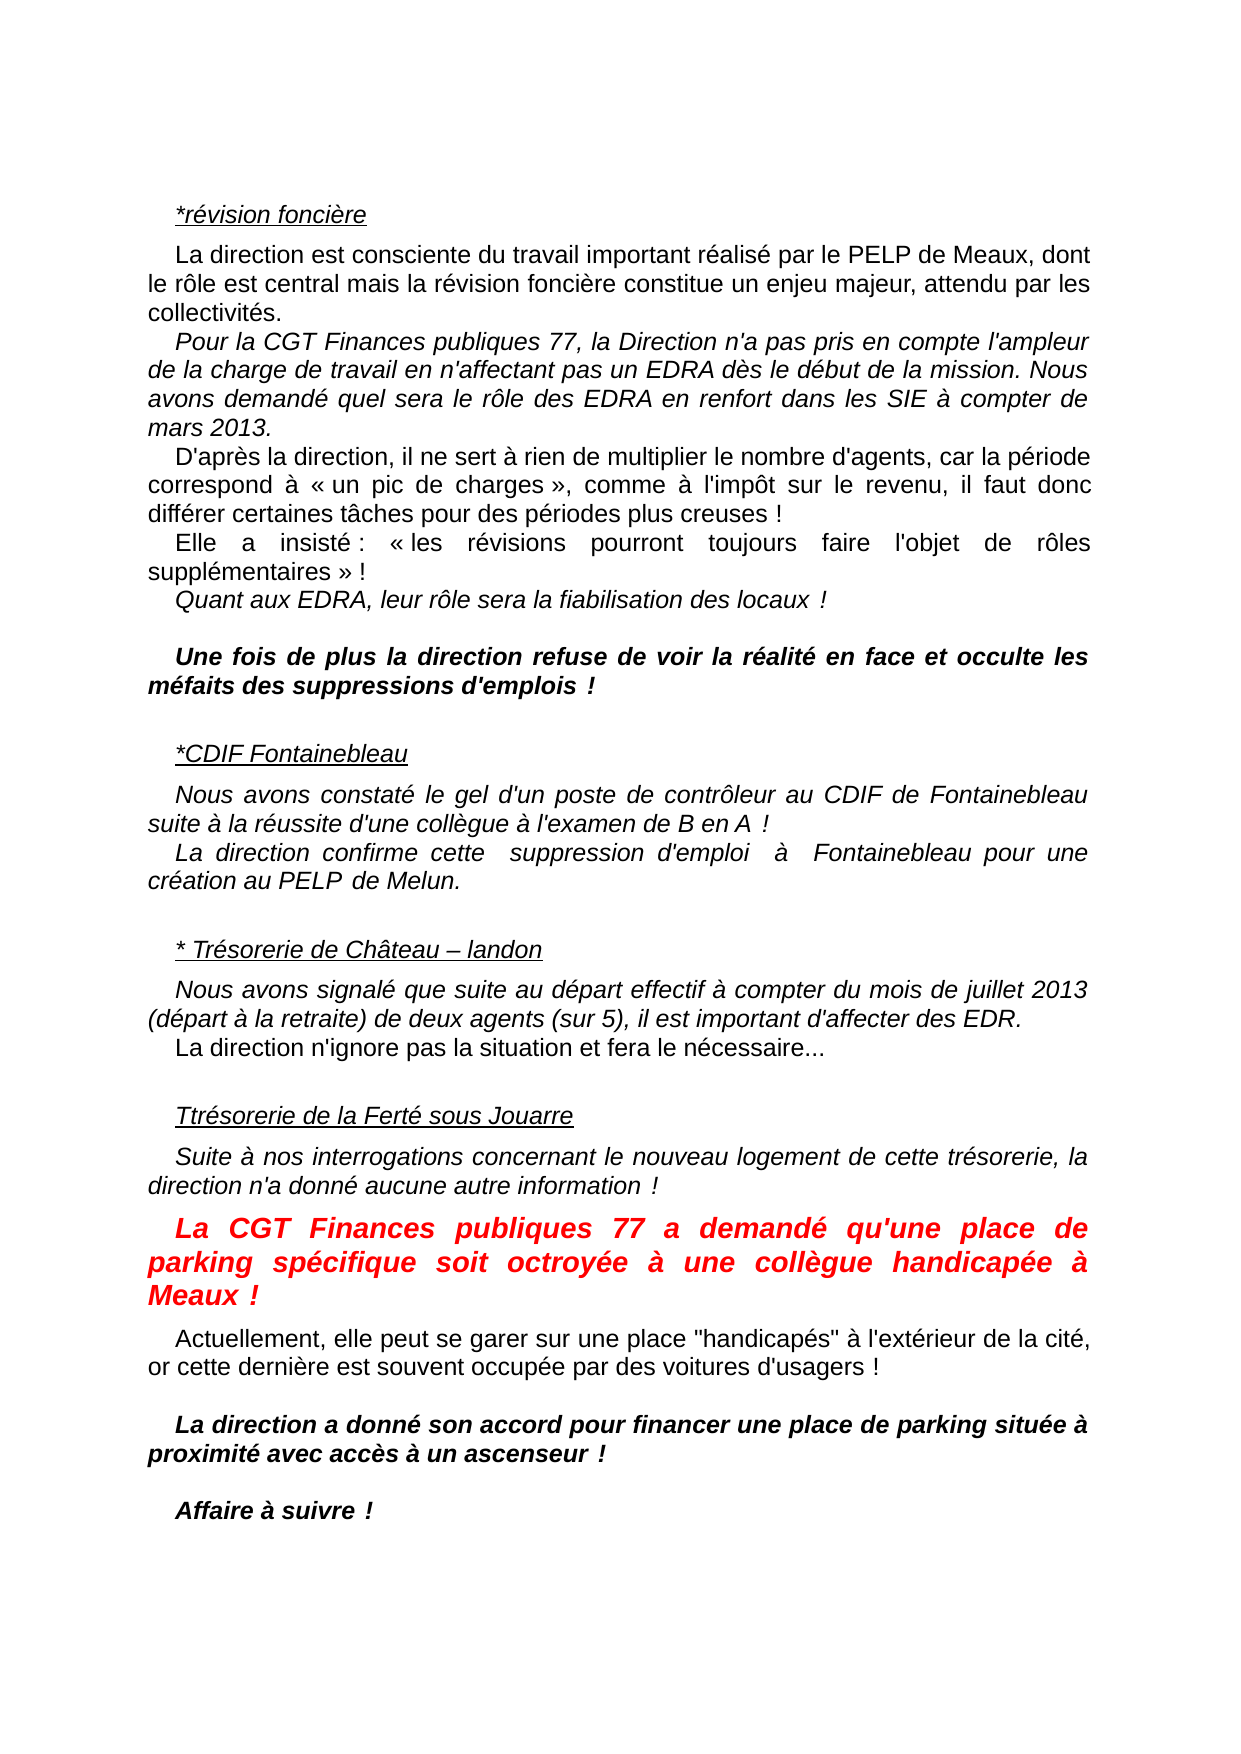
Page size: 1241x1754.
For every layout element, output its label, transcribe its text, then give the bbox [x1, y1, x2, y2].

text Pour la CGT Finances publiques 77, la Direction n'a pas pris en compte l'ampleur de la charge de travail en n'affectant pas un EDRA dès le début de la mission. Nous avons demandé quel sera le rôle des EDRA en renfort dans les SIE à compter de mars 2013. [148, 327, 1093, 442]
text La direction n'ignore pas la situation et fera le nécessaire... [148, 1033, 1093, 1062]
text Suite à nos interrogations concernant le nouveau logement de cette trésorerie, la direction n'a donné aucune autre information ! [148, 1142, 1093, 1199]
text Ttrésorerie de la Ferté sous Jouarre [148, 1101, 1093, 1130]
text D'après la direction, il ne sert à rien de multiplier le nombre d'agents, car la période correspond à « un pic de charges », comme à l'impôt sur le revenu, il faut donc différer certaines tâches pour des périodes plus creuses ! [148, 442, 1093, 528]
text *révision foncière [148, 200, 1093, 229]
text Quant aux EDRA, leur rôle sera la fiabilisation des locaux ! [148, 585, 1093, 614]
text Une fois de plus la direction refuse de voir la réalité en face et occulte les méfaits des suppressions d'emplois ! [148, 642, 1093, 700]
text Nous avons constaté le gel d'un poste de contrôleur au CDIF de Fontainebleau suite à la réussite d'une collègue à l'examen de B en A ! [148, 780, 1093, 837]
text La direction est consciente du travail important réalisé par le PELP de Meaux, dont le rôle est central mais la révision foncière constitue un enjeu majeur, attendu par les collectivités. [148, 240, 1093, 327]
text Affaire à suivre ! [148, 1496, 1093, 1525]
text Elle a insisté : « les révisions pourront toujours faire l'objet de rôles supplémentaires » ! [148, 528, 1093, 585]
text * Trésorerie de Château – landon [148, 935, 1093, 963]
text Nous avons signalé que suite au départ effectif à compter du mois de juillet 2013 (départ à la retraite) de deux agents (sur 5), il est important d'affecter des EDR. [148, 975, 1093, 1033]
text La direction a donné son accord pour financer une place de parking située à proximité avec accès à un ascenseur ! [148, 1410, 1093, 1467]
text La direction confirme cette suppression d'emploi à Fontainebleau pour une création au PELP de Melun. [148, 837, 1093, 895]
text La CGT Finances publiques 77 a demandé qu'une place de parking spécifique soit octroyée à une collègue handicapée à Meaux ! [148, 1211, 1093, 1312]
text *CDIF Fontainebleau [148, 739, 1093, 768]
text Actuellement, elle peut se garer sur une place "handicapés" à l'extérieur de la cité, or cette dernière est souvent occupée par des voitures d'usagers ! [148, 1323, 1093, 1381]
